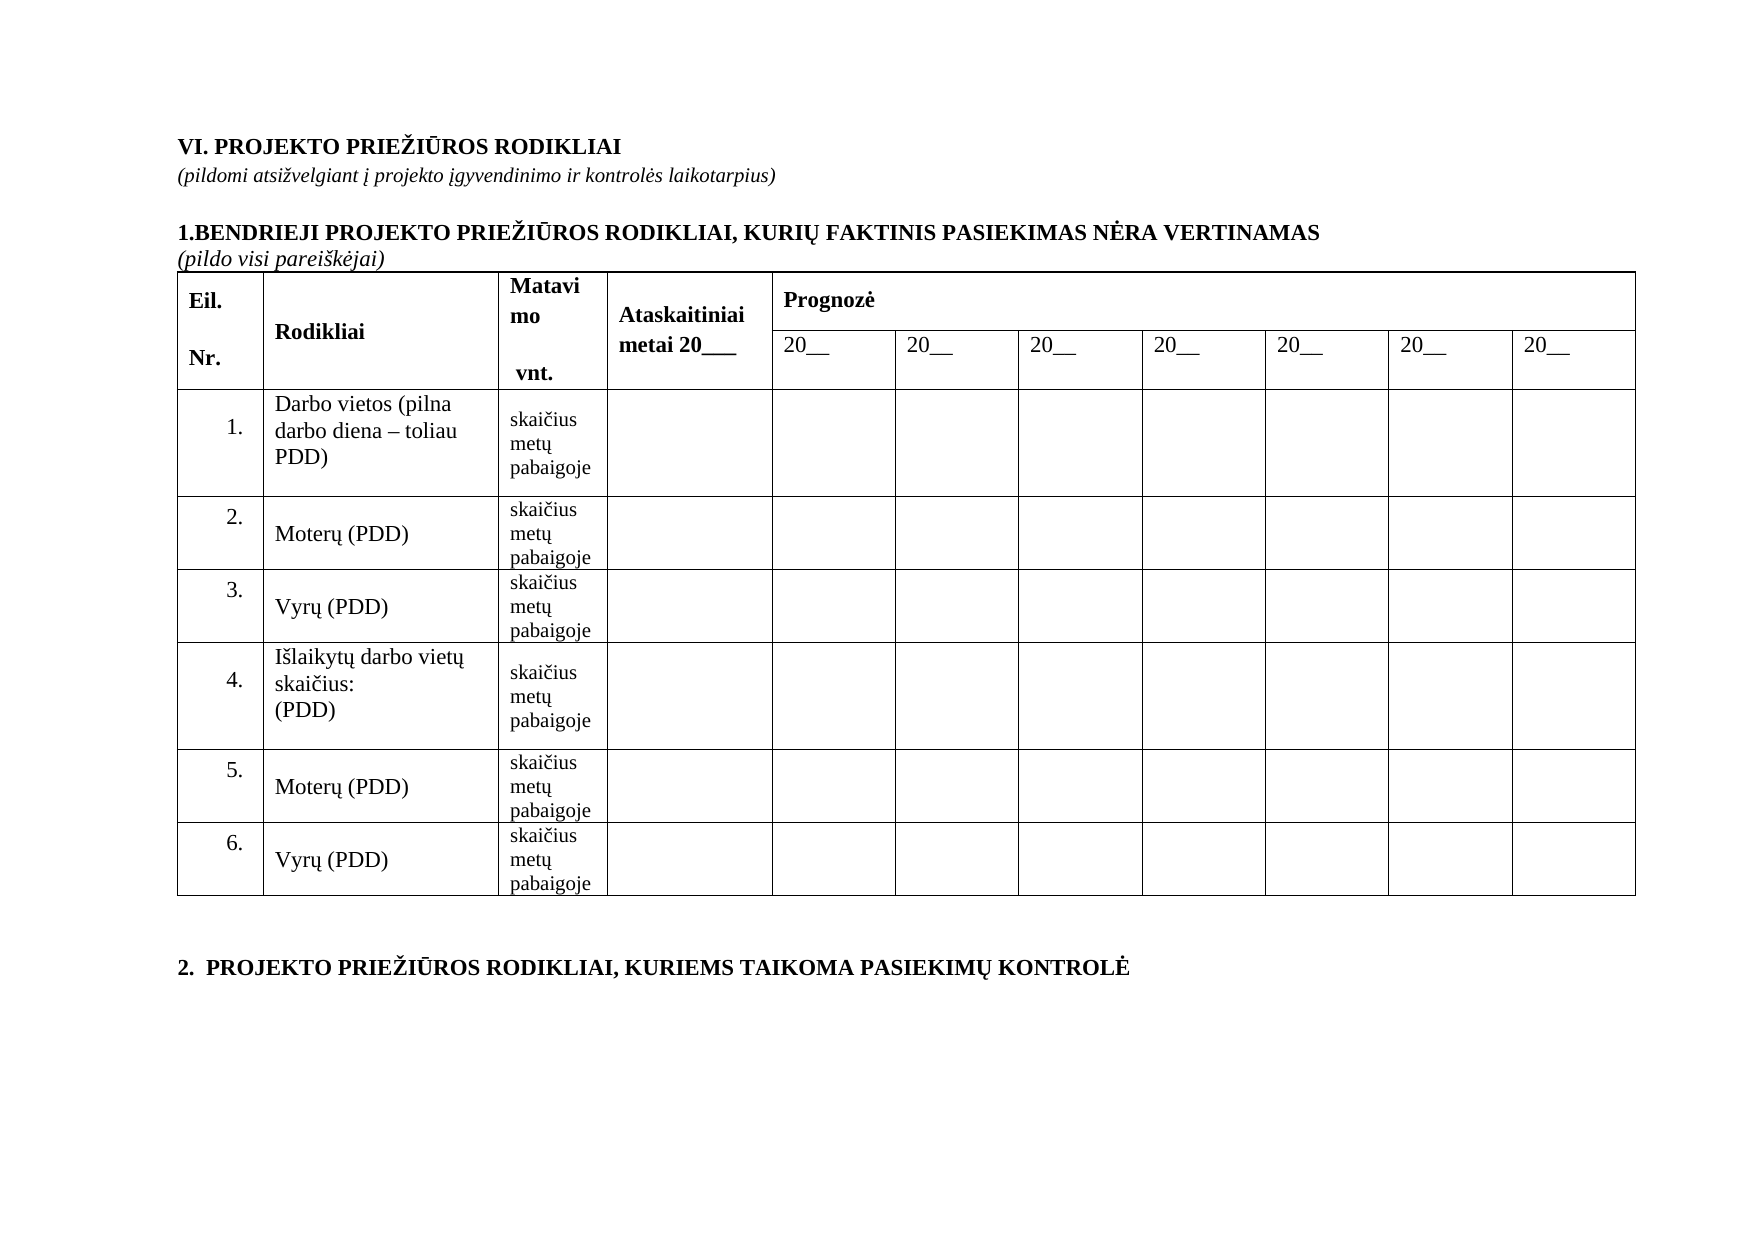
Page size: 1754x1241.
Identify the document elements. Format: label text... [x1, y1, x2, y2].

table_cell [1513, 643, 1635, 749]
table_cell skaičius metų pabaigoje [499, 823, 607, 895]
table_cell [1266, 497, 1388, 569]
table_cell [773, 390, 895, 496]
table_cell [608, 390, 772, 496]
table_cell [1019, 570, 1142, 642]
table_cell [1019, 750, 1142, 822]
table_cell [896, 750, 1018, 822]
table_cell Moterų (PDD) [264, 497, 498, 569]
table_header Rodikliai [264, 273, 498, 389]
table_cell [773, 643, 895, 749]
table_cell 4. [178, 643, 263, 749]
table_cell [896, 643, 1018, 749]
table_cell [1513, 390, 1635, 496]
table_cell [608, 823, 772, 895]
table_cell [1513, 497, 1635, 569]
table_cell [1513, 570, 1635, 642]
table_cell [896, 497, 1018, 569]
table_cell [896, 390, 1018, 496]
text (pildomi atsižvelgiant į projekto įgyvendinimo ir kontrolės laikotarpius) [177, 163, 1636, 187]
table_cell 20__ [1019, 331, 1142, 389]
table_cell [1513, 750, 1635, 822]
table_cell 6. [178, 823, 263, 895]
table_cell [1389, 750, 1512, 822]
table_cell 20__ [1513, 331, 1635, 389]
table_cell [1143, 390, 1265, 496]
table_cell [773, 823, 895, 895]
table_cell 3. [178, 570, 263, 642]
table_cell 20__ [1143, 331, 1265, 389]
table_cell skaičius metų pabaigoje [499, 643, 607, 749]
table_cell [1389, 390, 1512, 496]
table_cell Vyrų (PDD) [264, 823, 498, 895]
table_cell [1389, 823, 1512, 895]
table_cell 1. [178, 390, 263, 496]
table_cell [1389, 570, 1512, 642]
table_header Matavimo vnt. [499, 273, 607, 389]
table_cell [896, 823, 1018, 895]
text 2. PROJEKTO PRIEŽIŪROS RODIKLIAI, KURIEMS TAIKOMA PASIEKIMŲ KONTROLĖ [177, 954, 1636, 980]
table_header Eil. Nr. [178, 273, 263, 389]
table_cell [1143, 570, 1265, 642]
table_cell 2. [178, 497, 263, 569]
table_cell [773, 750, 895, 822]
table_cell [1019, 823, 1142, 895]
table_cell 20__ [773, 331, 895, 389]
table_cell [1266, 570, 1388, 642]
table_cell 5. [178, 750, 263, 822]
table_cell skaičius metų pabaigoje [499, 570, 607, 642]
table_cell [1266, 823, 1388, 895]
table_cell Išlaikytų darbo vietų skaičius: (PDD) [264, 643, 498, 749]
table_cell [1143, 643, 1265, 749]
table_header Ataskaitiniai metai 20___ [608, 273, 772, 389]
table_cell 20__ [1389, 331, 1512, 389]
text VI. PROJEKTO PRIEŽIŪROS RODIKLIAI [177, 133, 1636, 159]
table_cell [1266, 390, 1388, 496]
table_cell [1266, 643, 1388, 749]
table_cell [1389, 497, 1512, 569]
table_cell 20__ [896, 331, 1018, 389]
table_cell [1019, 643, 1142, 749]
table_cell [1266, 750, 1388, 822]
table_cell [1143, 750, 1265, 822]
table_cell [1513, 823, 1635, 895]
table_cell Vyrų (PDD) [264, 570, 498, 642]
table_cell [1143, 823, 1265, 895]
table_cell [1019, 390, 1142, 496]
table_cell Moterų (PDD) [264, 750, 498, 822]
table_cell skaičius metų pabaigoje [499, 750, 607, 822]
table_cell [1389, 643, 1512, 749]
table_cell [608, 497, 772, 569]
table_cell [1019, 497, 1142, 569]
table_cell [608, 643, 772, 749]
text 1.BENDRIEJI PROJEKTO PRIEŽIŪROS RODIKLIAI, KURIŲ FAKTINIS PASIEKIMAS NĖRA VERTINAMAS [177, 219, 1636, 245]
table_header Prognozė [773, 273, 1635, 330]
table_cell [896, 570, 1018, 642]
table_cell [1143, 497, 1265, 569]
text (pildo visi pareiškėjai) [177, 245, 1636, 271]
table_cell 20__ [1266, 331, 1388, 389]
table_cell [773, 497, 895, 569]
table_cell [608, 750, 772, 822]
table_cell Darbo vietos (pilna darbo diena – toliau PDD) [264, 390, 498, 496]
table_cell [773, 570, 895, 642]
table_cell [608, 570, 772, 642]
table_cell skaičius metų pabaigoje [499, 390, 607, 496]
table_cell skaičius metų pabaigoje [499, 497, 607, 569]
